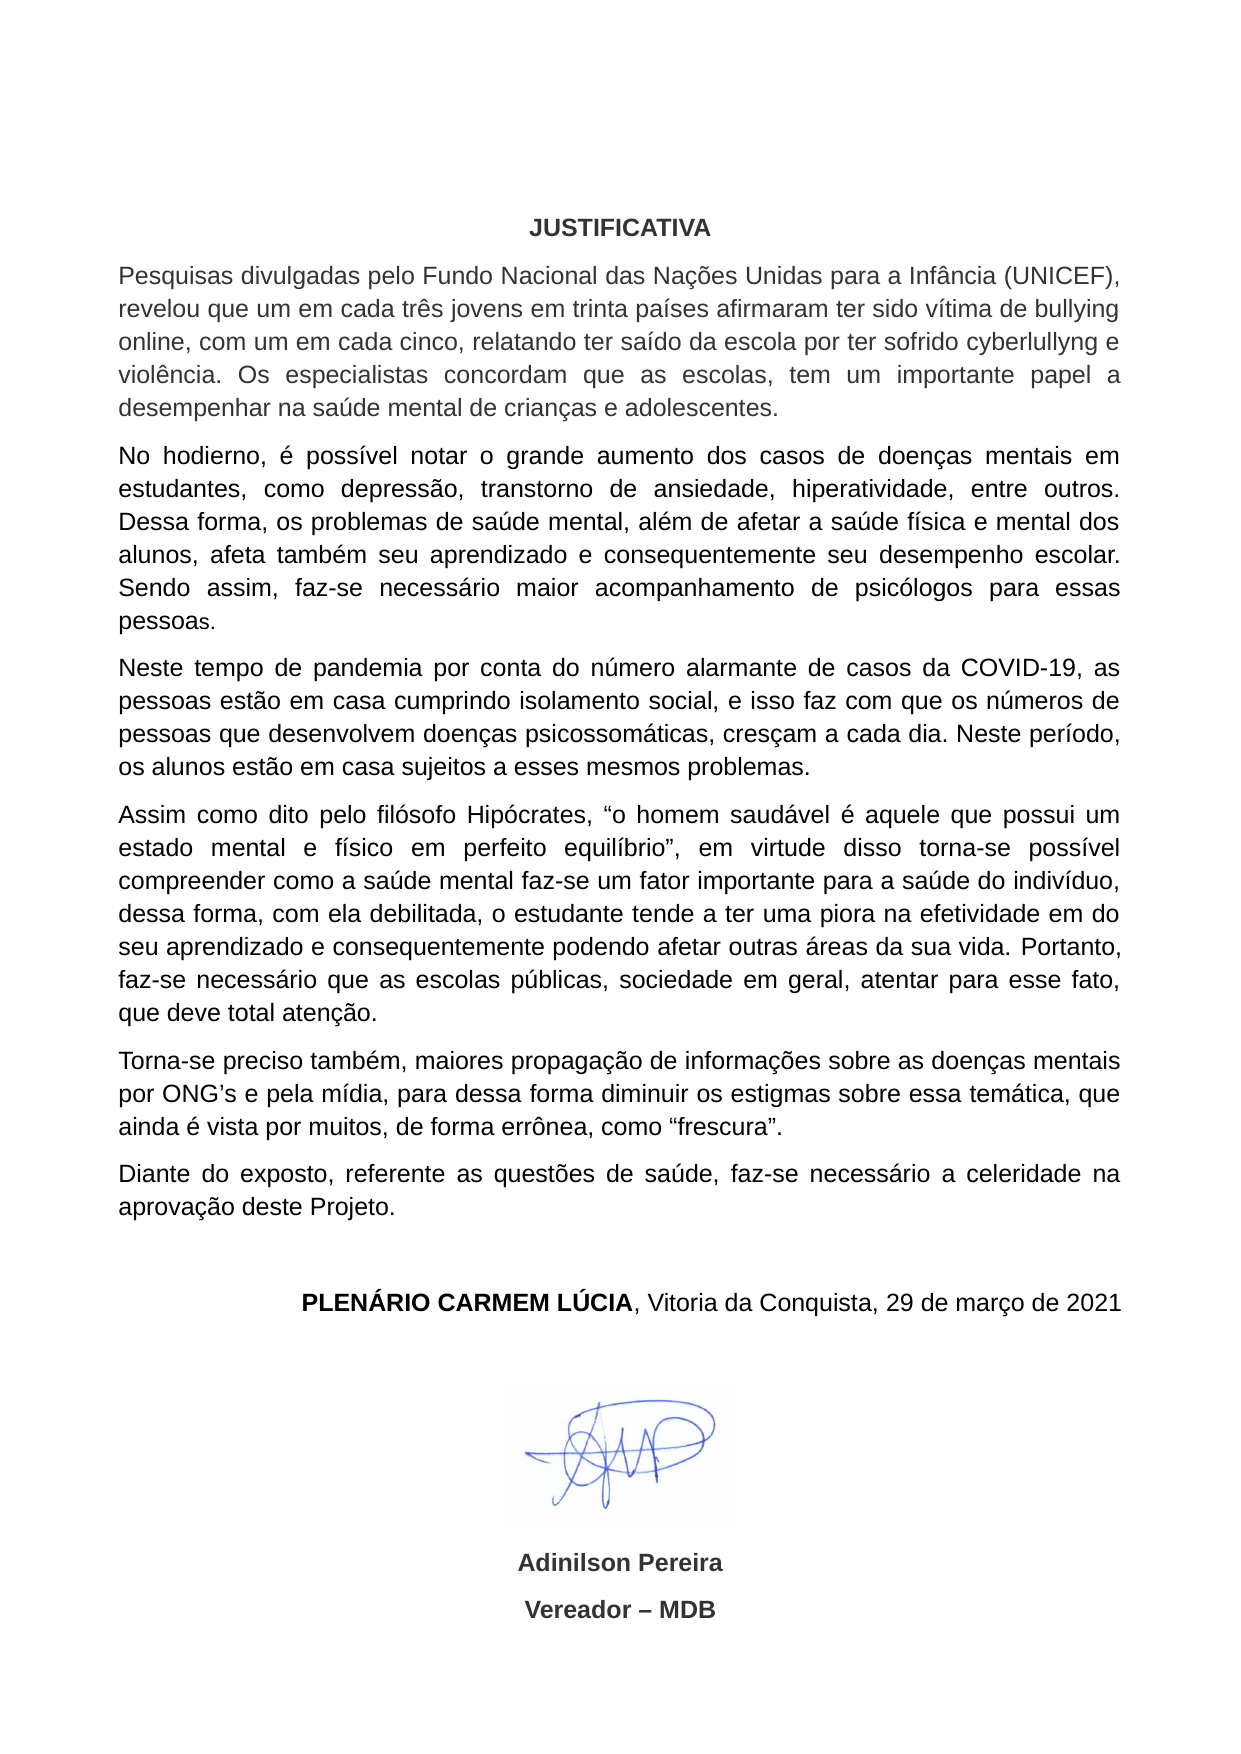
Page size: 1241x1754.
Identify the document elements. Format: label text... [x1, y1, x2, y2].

text Assim como dito pelo filósofo Hipócrates, “o homem saudável é aquele que possui um estado mental e físico em perfeito equilíbrio”, em virtude disso torna-se possível compreender como a saúde mental faz-se um fator importante para a saúde do indivíduo, dessa forma, com ela debilitada, o estudante tende a ter uma piora na efetividade em do seu aprendizado e consequentemente podendo afetar outras áreas da sua vida. Portanto, faz-se necessário que as escolas públicas, sociedade em geral, atentar para esse fato, que deve total atenção. [118, 800, 1122, 1027]
text Pesquisas divulgadas pelo Fundo Nacional das Nações Unidas para a Infância (UNICEF), revelou que um em cada três jovens em trinta países afirmaram ter sido vítima de bullying online, com um em cada cinco, relatando ter saído da escola por ter sofrido cyberlullyng e violência. Os especialistas concordam que as escolas, tem um importante papel a desempenhar na saúde mental de crianças e adolescentes. [118, 261, 1122, 422]
text Diante do exposto, referente as questões de saúde, faz-se necessário a celeridade na aprovação deste Projeto. [118, 1159, 1122, 1221]
text No hodierno, é possível notar o grande aumento dos casos de doenças mentais em estudantes, como depressão, transtorno de ansiedade, hiperatividade, entre outros. Dessa forma, os problemas de saúde mental, além de afetar a saúde física e mental dos alunos, afeta também seu aprendizado e consequentemente seu desempenho escolar. Sendo assim, faz-se necessário maior acompanhamento de psicólogos para essas pessoas. [118, 441, 1122, 634]
text Neste tempo de pandemia por conta do número alarmante de casos da COVID-19, as pessoas estão em casa cumprindo isolamento social, e isso faz com que os números de pessoas que desenvolvem doenças psicossomáticas, cresçam a cada dia. Neste período, os alunos estão em casa sujeitos a esses mesmos problemas. [118, 653, 1122, 781]
text Adinilson Pereira [118, 1548, 1122, 1576]
text JUSTIFICATIVA [118, 213, 1122, 242]
text Torna-se preciso também, maiores propagação de informações sobre as doenças mentais por ONG’s e pela mídia, para dessa forma diminuir os estigmas sobre essa temática, que ainda é vista por muitos, de forma errônea, como “frescura”. [118, 1046, 1122, 1141]
text PLENÁRIO CARMEM LÚCIA, Vitoria da Conquista, 29 de março de 2021 [118, 1288, 1122, 1316]
text Vereador – MDB [118, 1595, 1122, 1624]
